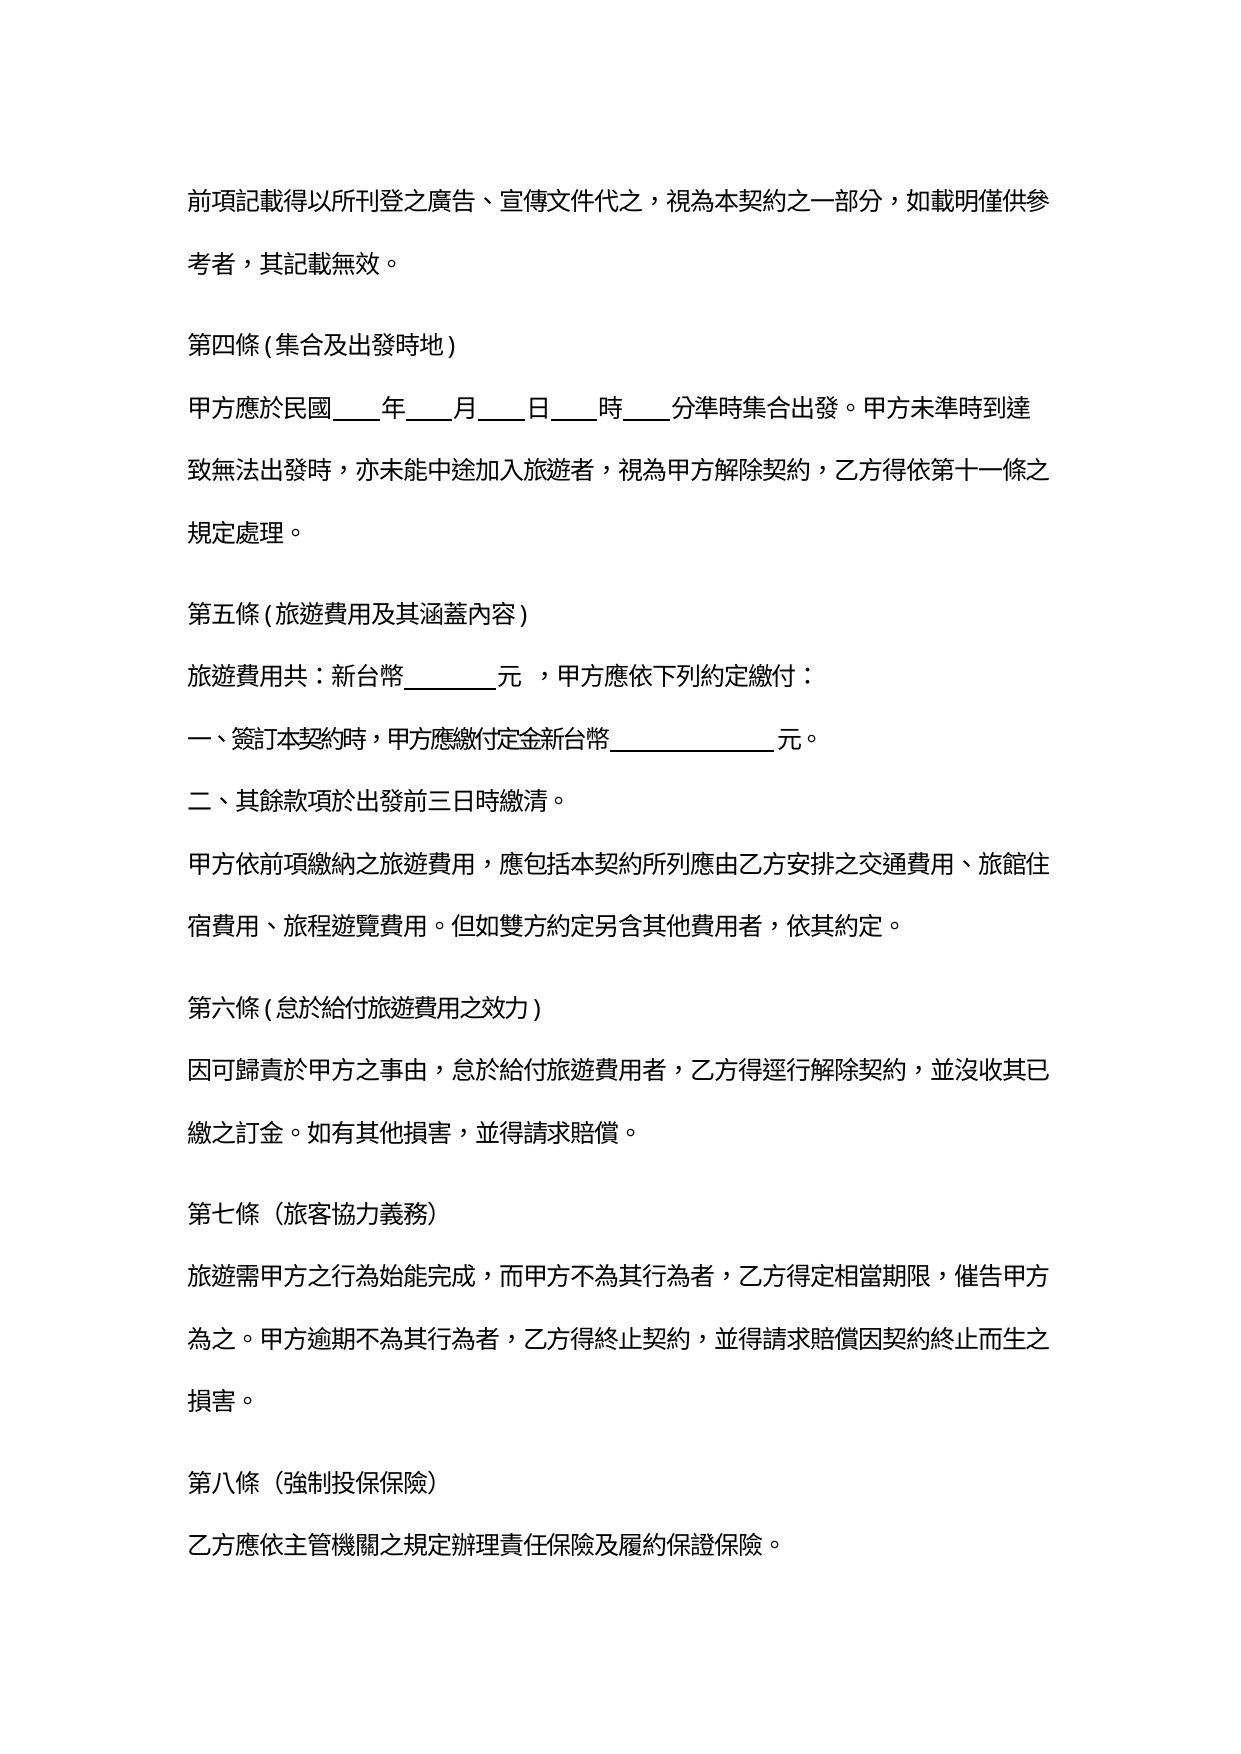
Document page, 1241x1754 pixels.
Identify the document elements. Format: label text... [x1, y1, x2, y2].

text 一、簽訂本契約時，甲方應繳付定金新台幣 元。 [187, 696, 1053, 758]
text 第四條(集合及出發時地) [187, 302, 1053, 364]
text 因可歸責於甲方之事由，怠於給付旅遊費用者，乙方得逕行解除契約，並沒收其已繳之訂金。如有其他損害，並得請求賠償。 [187, 1027, 1053, 1152]
text 第五條(旅遊費用及其涵蓋內容) [187, 571, 1053, 633]
text 旅遊需甲方之行為始能完成，而甲方不為其行為者，乙方得定相當期限，催告甲方為之。甲方逾期不為其行為者，乙方得終止契約，並得請求賠償因契約終止而生之損害。 [187, 1233, 1053, 1421]
text 第八條（強制投保保險） [187, 1439, 1053, 1502]
text 甲方應於民國 年 月 日 時 分準時集合出發。甲方未準時到達致無法出發時，亦未能中途加入旅遊者，視為甲方解除契約，乙方得依第十一條之規定處理。 [187, 364, 1053, 552]
text 旅遊費用共：新台幣 元 ，甲方應依下列約定繳付： [187, 633, 1053, 696]
text 乙方應依主管機關之規定辦理責任保險及履約保證保險。 [187, 1502, 1053, 1564]
text 第七條（旅客協力義務） [187, 1171, 1053, 1233]
text 第六條(怠於給付旅遊費用之效力) [187, 964, 1053, 1027]
text 前項記載得以所刊登之廣告、宣傳文件代之，視為本契約之一部分，如載明僅供參考者，其記載無效。 [187, 158, 1053, 283]
text 二、其餘款項於出發前三日時繳清。 [187, 758, 1053, 821]
text 甲方依前項繳納之旅遊費用，應包括本契約所列應由乙方安排之交通費用、旅館住宿費用、旅程遊覽費用。但如雙方約定另含其他費用者，依其約定。 [187, 821, 1053, 946]
